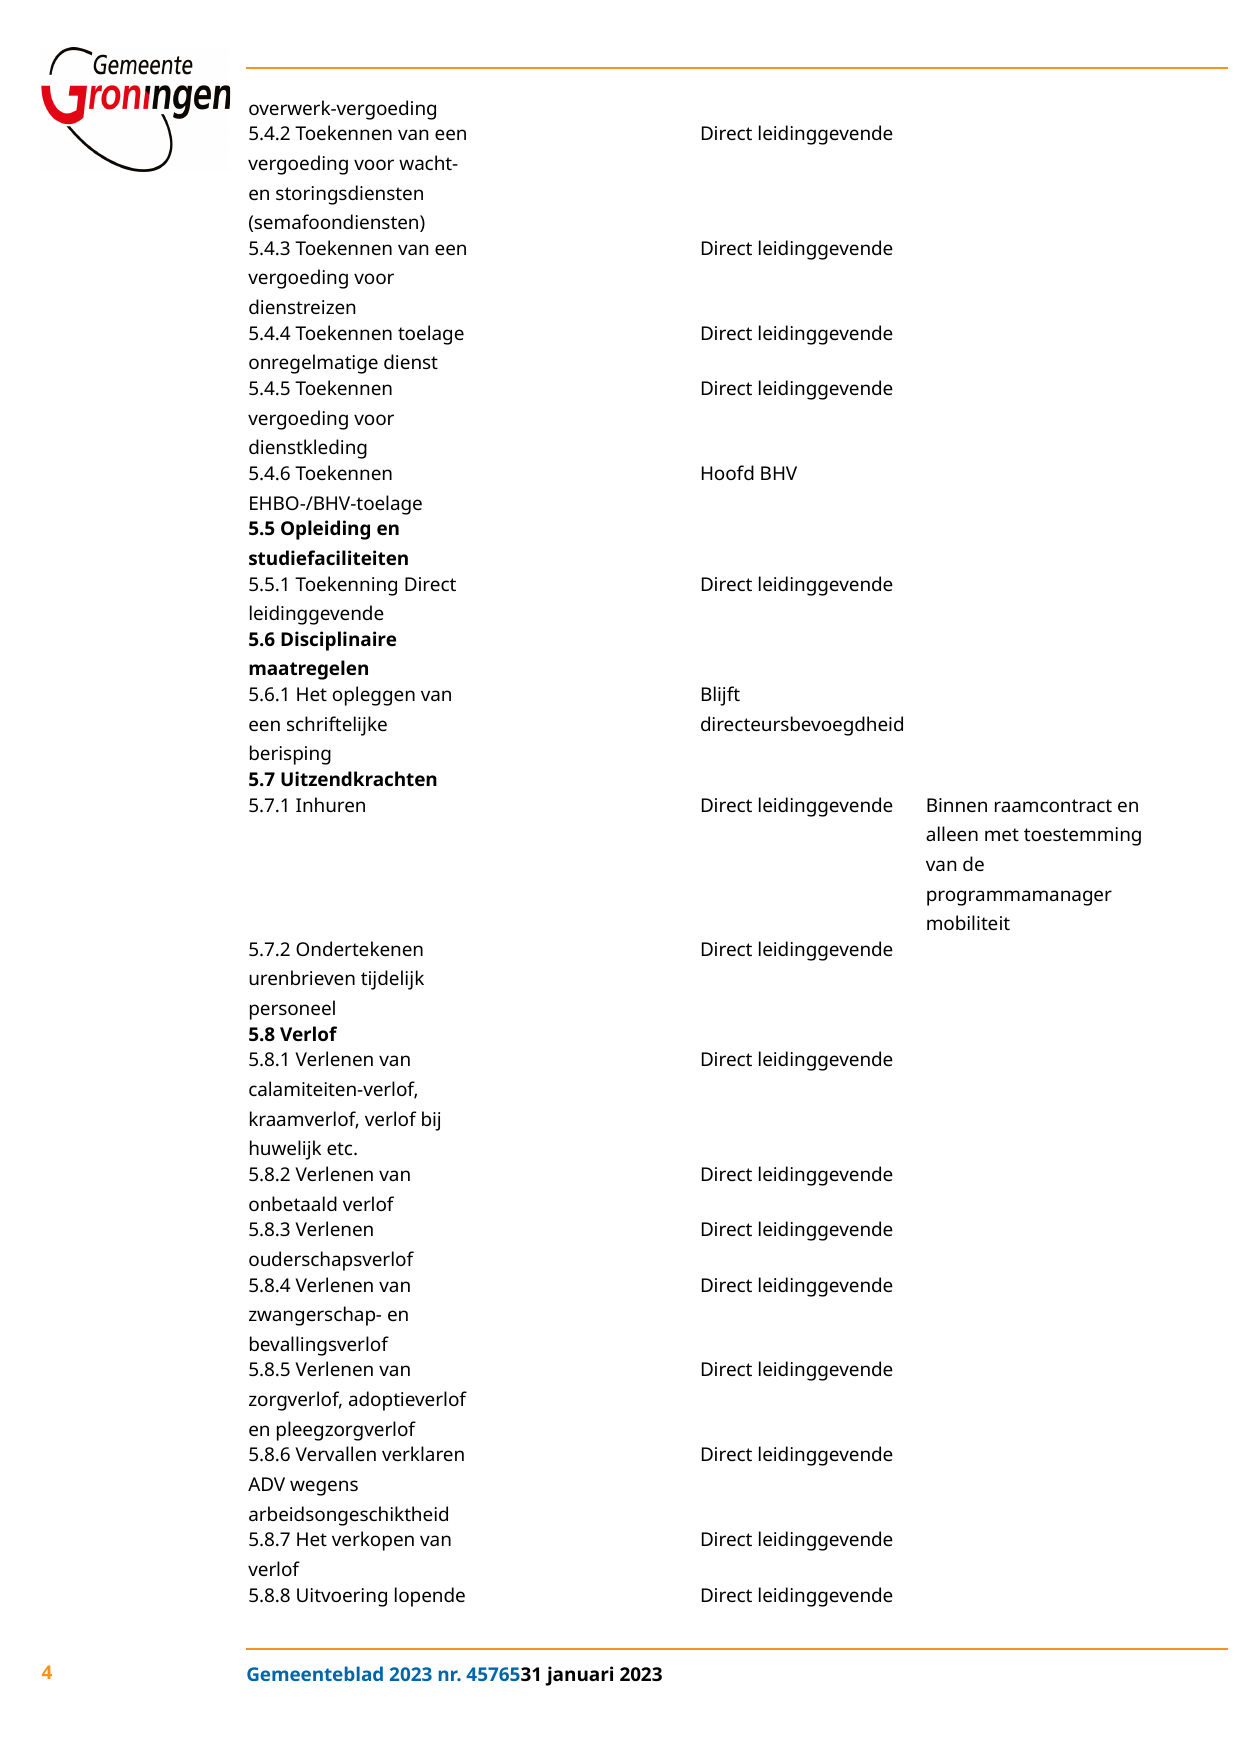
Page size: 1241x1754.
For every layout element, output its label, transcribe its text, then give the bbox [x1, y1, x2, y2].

table_cell [926, 460, 1152, 515]
table_cell Direct leidinggevende [700, 571, 926, 626]
table_cell Direct leidinggevende [700, 1272, 926, 1357]
table_cell [474, 1442, 700, 1526]
table_cell 5.8.7 Het verkopen van verlof [248, 1526, 474, 1582]
table_cell [700, 95, 926, 121]
table_cell 5.7 Uitzendkrachten [248, 766, 474, 792]
table_cell 5.8.6 Vervallen verklaren ADV wegens arbeidsongeschiktheid [248, 1442, 474, 1526]
table_cell [474, 936, 700, 1021]
table_cell Direct leidinggevende [700, 1526, 926, 1582]
table_cell [700, 766, 926, 792]
table_cell 5.8.3 Verlenen ouderschapsverlof [248, 1216, 474, 1272]
table_cell [926, 235, 1152, 320]
table_cell 5.8.5 Verlenen van zorgverlof, adoptieverlof en pleegzorgverlof [248, 1357, 474, 1442]
table_cell [700, 1021, 926, 1047]
table_cell [474, 792, 700, 936]
table_cell 5.8.8 Uitvoering lopende [248, 1582, 474, 1607]
table_cell 5.4.5 Toekennen vergoeding voor dienstkleding [248, 375, 474, 460]
table_cell [474, 1272, 700, 1357]
table_cell 5.5.1 Toekenning Direct leidinggevende [248, 571, 474, 626]
table_cell [474, 766, 700, 792]
table_cell Direct leidinggevende [700, 1047, 926, 1161]
table_cell Direct leidinggevende [700, 1582, 926, 1607]
table_cell Binnen raamcontract en alleen met toestemming van de programmamanager mobiliteit [926, 792, 1152, 936]
table_cell 5.8 Verlof [248, 1021, 474, 1047]
table_cell [700, 626, 926, 681]
table_cell [474, 235, 700, 320]
table_cell [926, 1272, 1152, 1357]
table_cell Direct leidinggevende [700, 936, 926, 1021]
table_cell [474, 1526, 700, 1582]
table_cell [474, 515, 700, 571]
table_cell [926, 1442, 1152, 1526]
table_cell [926, 320, 1152, 375]
table_cell 5.4.4 Toekennen toelage onregelmatige dienst [248, 320, 474, 375]
table_cell [926, 1216, 1152, 1272]
table_cell Direct leidinggevende [700, 375, 926, 460]
table_cell [474, 1216, 700, 1272]
table_cell [926, 1047, 1152, 1161]
table_cell [474, 626, 700, 681]
table_cell [926, 681, 1152, 766]
table_cell [926, 95, 1152, 121]
table_cell [926, 626, 1152, 681]
table_cell Direct leidinggevende [700, 121, 926, 235]
table_cell 5.4.2 Toekennen van een vergoeding voor wacht- en storingsdiensten (semafoondiensten) [248, 121, 474, 235]
table_cell [474, 571, 700, 626]
table_cell [474, 1582, 700, 1607]
table_cell 5.6.1 Het opleggen van een schriftelijke berisping [248, 681, 474, 766]
table_cell Blijft directeursbevoegdheid [700, 681, 926, 766]
table_cell [926, 1526, 1152, 1582]
table_cell Direct leidinggevende [700, 235, 926, 320]
picture [41, 47, 231, 172]
table_cell 5.4.6 Toekennen EHBO-/BHV-toelage [248, 460, 474, 515]
table_cell Direct leidinggevende [700, 792, 926, 936]
table_cell 5.8.1 Verlenen van calamiteiten-verlof, kraamverlof, verlof bij huwelijk etc. [248, 1047, 474, 1161]
table_cell [474, 1161, 700, 1216]
table_cell Hoofd BHV [700, 460, 926, 515]
table_cell 5.4.3 Toekennen van een vergoeding voor dienstreizen [248, 235, 474, 320]
table_cell Direct leidinggevende [700, 1442, 926, 1526]
table_cell [474, 95, 700, 121]
table_cell [926, 121, 1152, 235]
table_cell [926, 571, 1152, 626]
table_cell 5.8.4 Verlenen van zwangerschap- en bevallingsverlof [248, 1272, 474, 1357]
table_cell [474, 320, 700, 375]
table_cell [474, 375, 700, 460]
table_cell 5.7.2 Ondertekenen urenbrieven tijdelijk personeel [248, 936, 474, 1021]
table_cell [926, 375, 1152, 460]
table_cell [926, 1021, 1152, 1047]
table_cell [926, 1161, 1152, 1216]
table_cell [474, 121, 700, 235]
table_cell [474, 1047, 700, 1161]
table_cell [926, 1357, 1152, 1442]
table_cell [474, 460, 700, 515]
table_cell [926, 515, 1152, 571]
table_cell [700, 515, 926, 571]
table_cell 5.5 Opleiding en studiefaciliteiten [248, 515, 474, 571]
table_cell [474, 681, 700, 766]
table_cell [926, 766, 1152, 792]
table_cell Direct leidinggevende [700, 1357, 926, 1442]
table_cell 5.6 Disciplinaire maatregelen [248, 626, 474, 681]
table_cell Direct leidinggevende [700, 1216, 926, 1272]
table_cell 5.7.1 Inhuren [248, 792, 474, 936]
table_cell 5.8.2 Verlenen van onbetaald verlof [248, 1161, 474, 1216]
table_cell [926, 1582, 1152, 1607]
table_cell [926, 936, 1152, 1021]
table_cell Direct leidinggevende [700, 1161, 926, 1216]
table_cell overwerk-vergoeding [248, 95, 474, 121]
table_cell Direct leidinggevende [700, 320, 926, 375]
table_cell [474, 1357, 700, 1442]
table_cell [474, 1021, 700, 1047]
